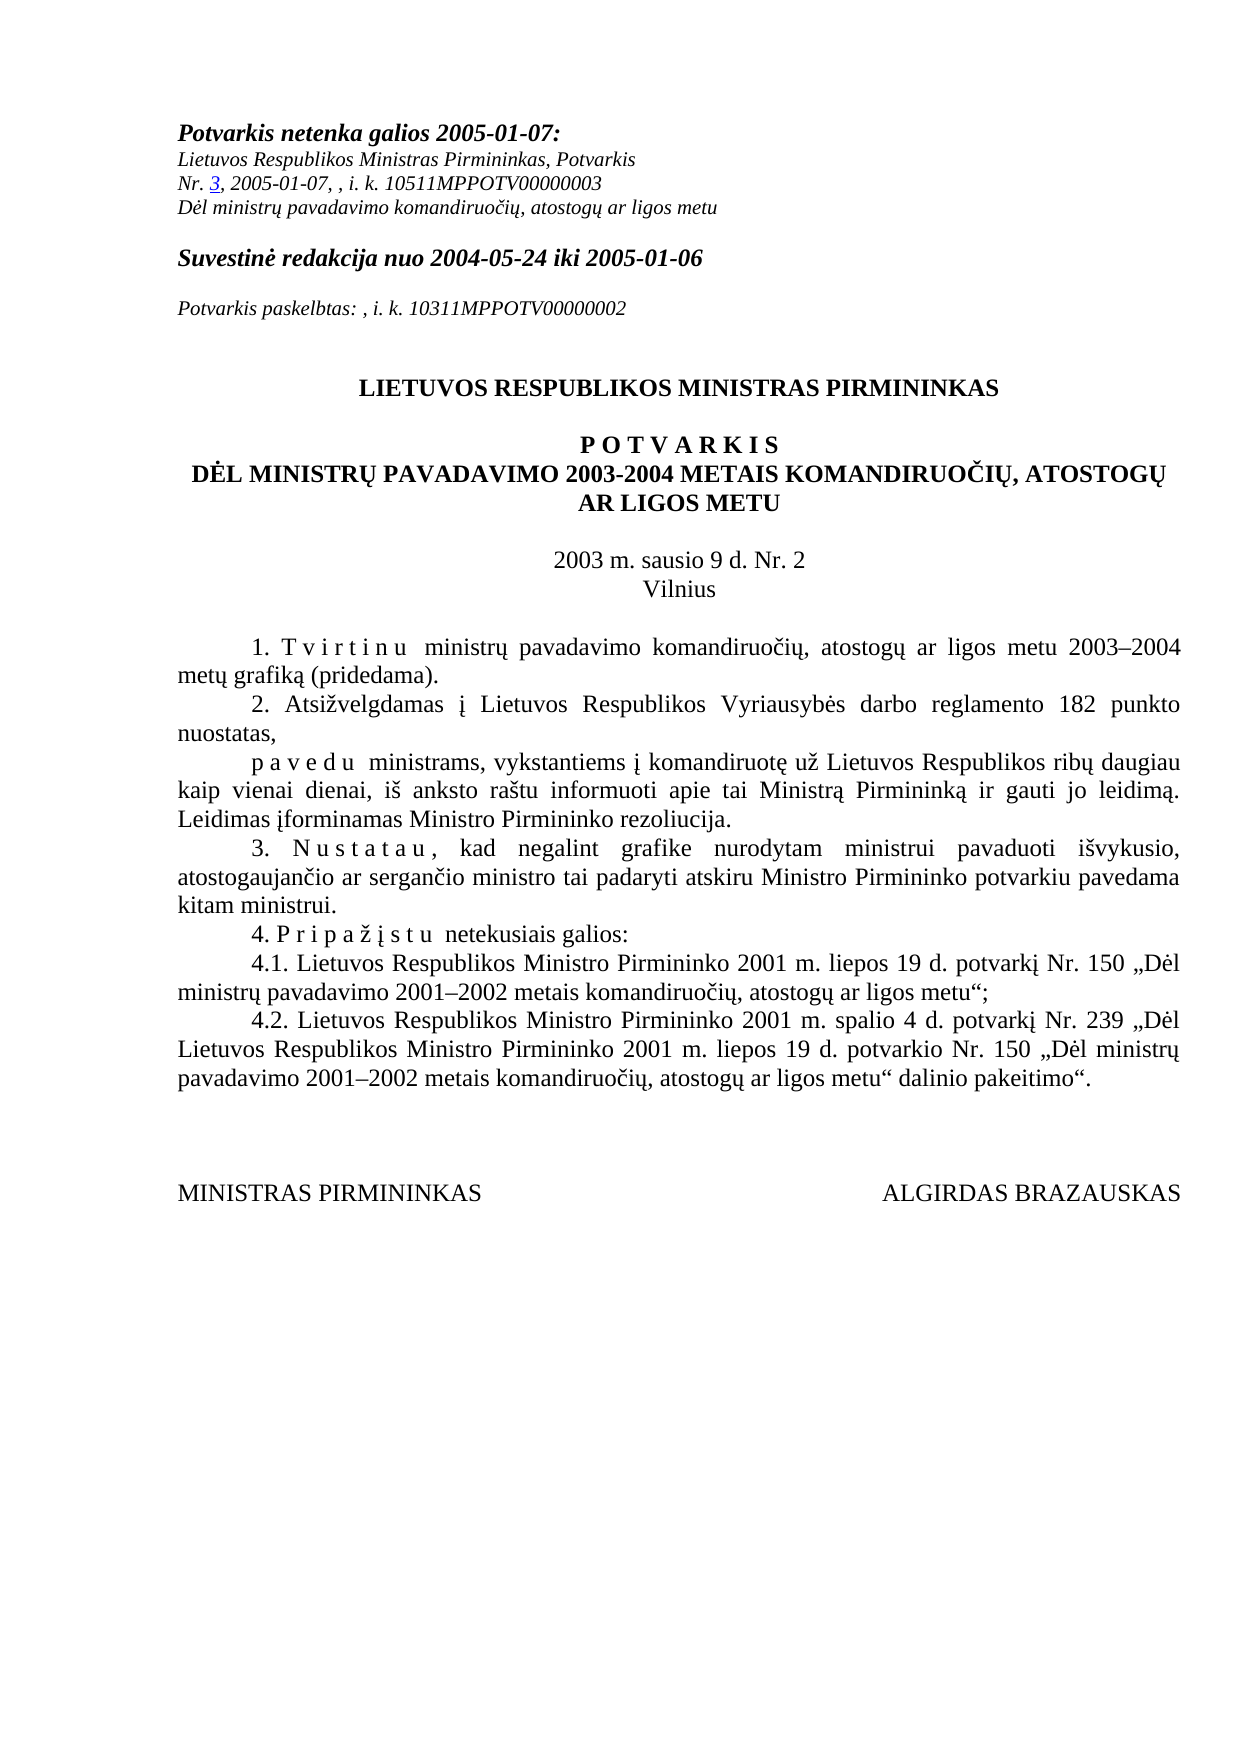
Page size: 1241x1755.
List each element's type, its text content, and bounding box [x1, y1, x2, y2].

text Potvarkis netenka galios 2005-01-07: [177, 118, 1181, 147]
text Suvestinė redakcija nuo 2004-05-24 iki 2005-01-06 [177, 243, 1181, 272]
text 3. Nustatau, kad negalint grafike nurodytam ministrui pavaduoti išvykusio, atostogaujančio ar sergančio ministro tai padaryti atskiru Ministro Pirmininko potvarkiu pavedama kitam ministrui. [177, 833, 1181, 919]
text 4.2. Lietuvos Respublikos Ministro Pirmininko 2001 m. spalio 4 d. potvarkį Nr. 239 „Dėl Lietuvos Respublikos Ministro Pirmininko 2001 m. liepos 19 d. potvarkio Nr. 150 „Dėl ministrų pavadavimo 2001–2002 metais komandiruočių, atostogų ar ligos metu“ dalinio pakeitimo“. [177, 1005, 1181, 1092]
text Vilnius [177, 574, 1181, 603]
text Nr. 3, 2005-01-07, , i. k. 10511MPPOTV00000003 [177, 171, 1181, 195]
text 4.1. Lietuvos Respublikos Ministro Pirmininko 2001 m. liepos 19 d. potvarkį Nr. 150 „Dėl ministrų pavadavimo 2001–2002 metais komandiruočių, atostogų ar ligos metu“; [177, 948, 1181, 1005]
text Potvarkis paskelbtas: , i. k. 10311MPPOTV00000002 [177, 296, 1181, 320]
text P O T V A R K I S [177, 430, 1181, 459]
text LIETUVOS RESPUBLIKOS MINISTRAS PIRMININKAS [177, 373, 1181, 402]
text 4. Pripažįstu netekusiais galios: [177, 919, 1181, 948]
text pavedu ministrams, vykstantiems į komandiruotę už Lietuvos Respublikos ribų daugiau kaip vienai dienai, iš anksto raštu informuoti apie tai Ministrą Pirmininką ir gauti jo leidimą. Leidimas įforminamas Ministro Pirmininko rezoliucija. [177, 747, 1181, 833]
text Lietuvos Respublikos Ministras Pirmininkas, Potvarkis [177, 147, 1181, 171]
text 2. Atsižvelgdamas į Lietuvos Respublikos Vyriausybės darbo reglamento 182 punkto nuostatas, [177, 689, 1181, 747]
text MINISTRAS PIRMININKAS ALGIRDAS BRAZAUSKAS [177, 1178, 1181, 1207]
text 2003 m. sausio 9 d. Nr. 2 [177, 545, 1181, 574]
text Dėl ministrų pavadavimo komandiruočių, atostogų ar ligos metu [177, 195, 1181, 219]
text 1. Tvirtinu ministrų pavadavimo komandiruočių, atostogų ar ligos metu 2003–2004 metų grafiką (pridedama). [177, 632, 1181, 689]
text DĖL MINISTRŲ PAVADAVIMO 2003-2004 METAIS KOMANDIRUOČIŲ, ATOSTOGŲ AR LIGOS METU [177, 459, 1181, 517]
